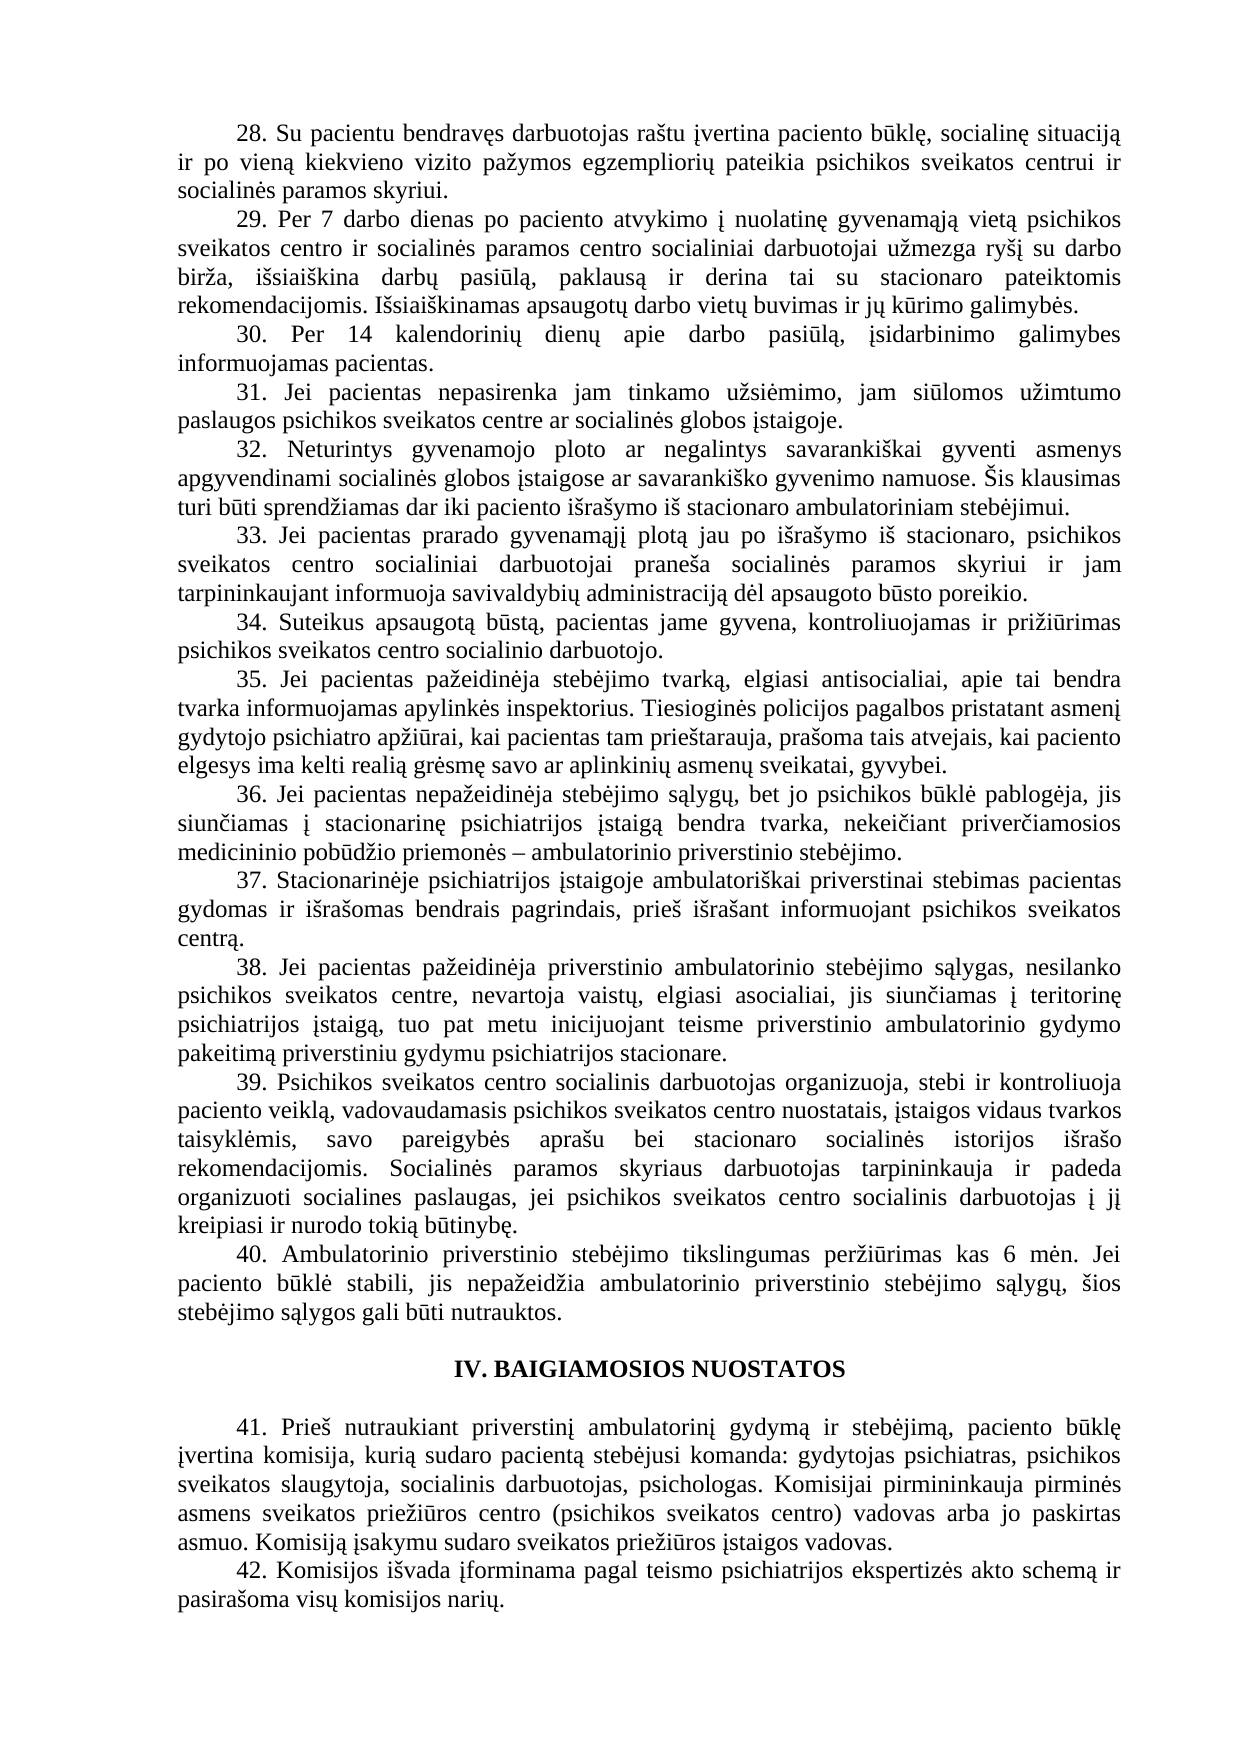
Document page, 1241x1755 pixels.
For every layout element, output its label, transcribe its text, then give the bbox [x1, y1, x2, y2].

text 39. Psichikos sveikatos centro socialinis darbuotojas organizuoja, stebi ir kontroliuoja paciento veiklą, vadovaudamasis psichikos sveikatos centro nuostatais, įstaigos vidaus tvarkos taisyklėmis, savo pareigybės aprašu bei stacionaro socialinės istorijos išrašo rekomendacijomis. Socialinės paramos skyriaus darbuotojas tarpininkauja ir padeda organizuoti socialines paslaugas, jei psichikos sveikatos centro socialinis darbuotojas į jį kreipiasi ir nurodo tokią būtinybę. [177, 1067, 1122, 1239]
text 29. Per 7 darbo dienas po paciento atvykimo į nuolatinę gyvenamąją vietą psichikos sveikatos centro ir socialinės paramos centro socialiniai darbuotojai užmezga ryšį su darbo birža, išsiaiškina darbų pasiūlą, paklausą ir derina tai su stacionaro pateiktomis rekomendacijomis. Išsiaiškinamas apsaugotų darbo vietų buvimas ir jų kūrimo galimybės. [177, 204, 1122, 319]
text IV. BAIGIAMOSIOS NUOSTATOS [177, 1354, 1122, 1383]
text 34. Suteikus apsaugotą būstą, pacientas jame gyvena, kontroliuojamas ir prižiūrimas psichikos sveikatos centro socialinio darbuotojo. [177, 607, 1122, 664]
text 35. Jei pacientas pažeidinėja stebėjimo tvarką, elgiasi antisocialiai, apie tai bendra tvarka informuojamas apylinkės inspektorius. Tiesioginės policijos pagalbos pristatant asmenį gydytojo psichiatro apžiūrai, kai pacientas tam prieštarauja, prašoma tais atvejais, kai paciento elgesys ima kelti realią grėsmę savo ar aplinkinių asmenų sveikatai, gyvybei. [177, 664, 1122, 779]
text 38. Jei pacientas pažeidinėja priverstinio ambulatorinio stebėjimo sąlygas, nesilanko psichikos sveikatos centre, nevartoja vaistų, elgiasi asocialiai, jis siunčiamas į teritorinę psichiatrijos įstaigą, tuo pat metu inicijuojant teisme priverstinio ambulatorinio gydymo pakeitimą priverstiniu gydymu psichiatrijos stacionare. [177, 952, 1122, 1067]
text 28. Su pacientu bendravęs darbuotojas raštu įvertina paciento būklę, socialinę situaciją ir po vieną kiekvieno vizito pažymos egzempliorių pateikia psichikos sveikatos centrui ir socialinės paramos skyriui. [177, 118, 1122, 204]
text 32. Neturintys gyvenamojo ploto ar negalintys savarankiškai gyventi asmenys apgyvendinami socialinės globos įstaigose ar savarankiško gyvenimo namuose. Šis klausimas turi būti sprendžiamas dar iki paciento išrašymo iš stacionaro ambulatoriniam stebėjimui. [177, 434, 1122, 521]
text 31. Jei pacientas nepasirenka jam tinkamo užsiėmimo, jam siūlomos užimtumo paslaugos psichikos sveikatos centre ar socialinės globos įstaigoje. [177, 377, 1122, 434]
text 40. Ambulatorinio priverstinio stebėjimo tikslingumas peržiūrimas kas 6 mėn. Jei paciento būklė stabili, jis nepažeidžia ambulatorinio priverstinio stebėjimo sąlygų, šios stebėjimo sąlygos gali būti nutrauktos. [177, 1239, 1122, 1326]
text 37. Stacionarinėje psichiatrijos įstaigoje ambulatoriškai priverstinai stebimas pacientas gydomas ir išrašomas bendrais pagrindais, prieš išrašant informuojant psichikos sveikatos centrą. [177, 866, 1122, 952]
text 42. Komisijos išvada įforminama pagal teismo psichiatrijos ekspertizės akto schemą ir pasirašoma visų komisijos narių. [177, 1556, 1122, 1613]
text 41. Prieš nutraukiant priverstinį ambulatorinį gydymą ir stebėjimą, paciento būklę įvertina komisija, kurią sudaro pacientą stebėjusi komanda: gydytojas psichiatras, psichikos sveikatos slaugytoja, socialinis darbuotojas, psichologas. Komisijai pirmininkauja pirminės asmens sveikatos priežiūros centro (psichikos sveikatos centro) vadovas arba jo paskirtas asmuo. Komisiją įsakymu sudaro sveikatos priežiūros įstaigos vadovas. [177, 1412, 1122, 1556]
text 30. Per 14 kalendorinių dienų apie darbo pasiūlą, įsidarbinimo galimybes informuojamas pacientas. [177, 319, 1122, 377]
text 33. Jei pacientas prarado gyvenamąjį plotą jau po išrašymo iš stacionaro, psichikos sveikatos centro socialiniai darbuotojai praneša socialinės paramos skyriui ir jam tarpininkaujant informuoja savivaldybių administraciją dėl apsaugoto būsto poreikio. [177, 521, 1122, 607]
text 36. Jei pacientas nepažeidinėja stebėjimo sąlygų, bet jo psichikos būklė pablogėja, jis siunčiamas į stacionarinę psichiatrijos įstaigą bendra tvarka, nekeičiant priverčiamosios medicininio pobūdžio priemonės – ambulatorinio priverstinio stebėjimo. [177, 779, 1122, 866]
